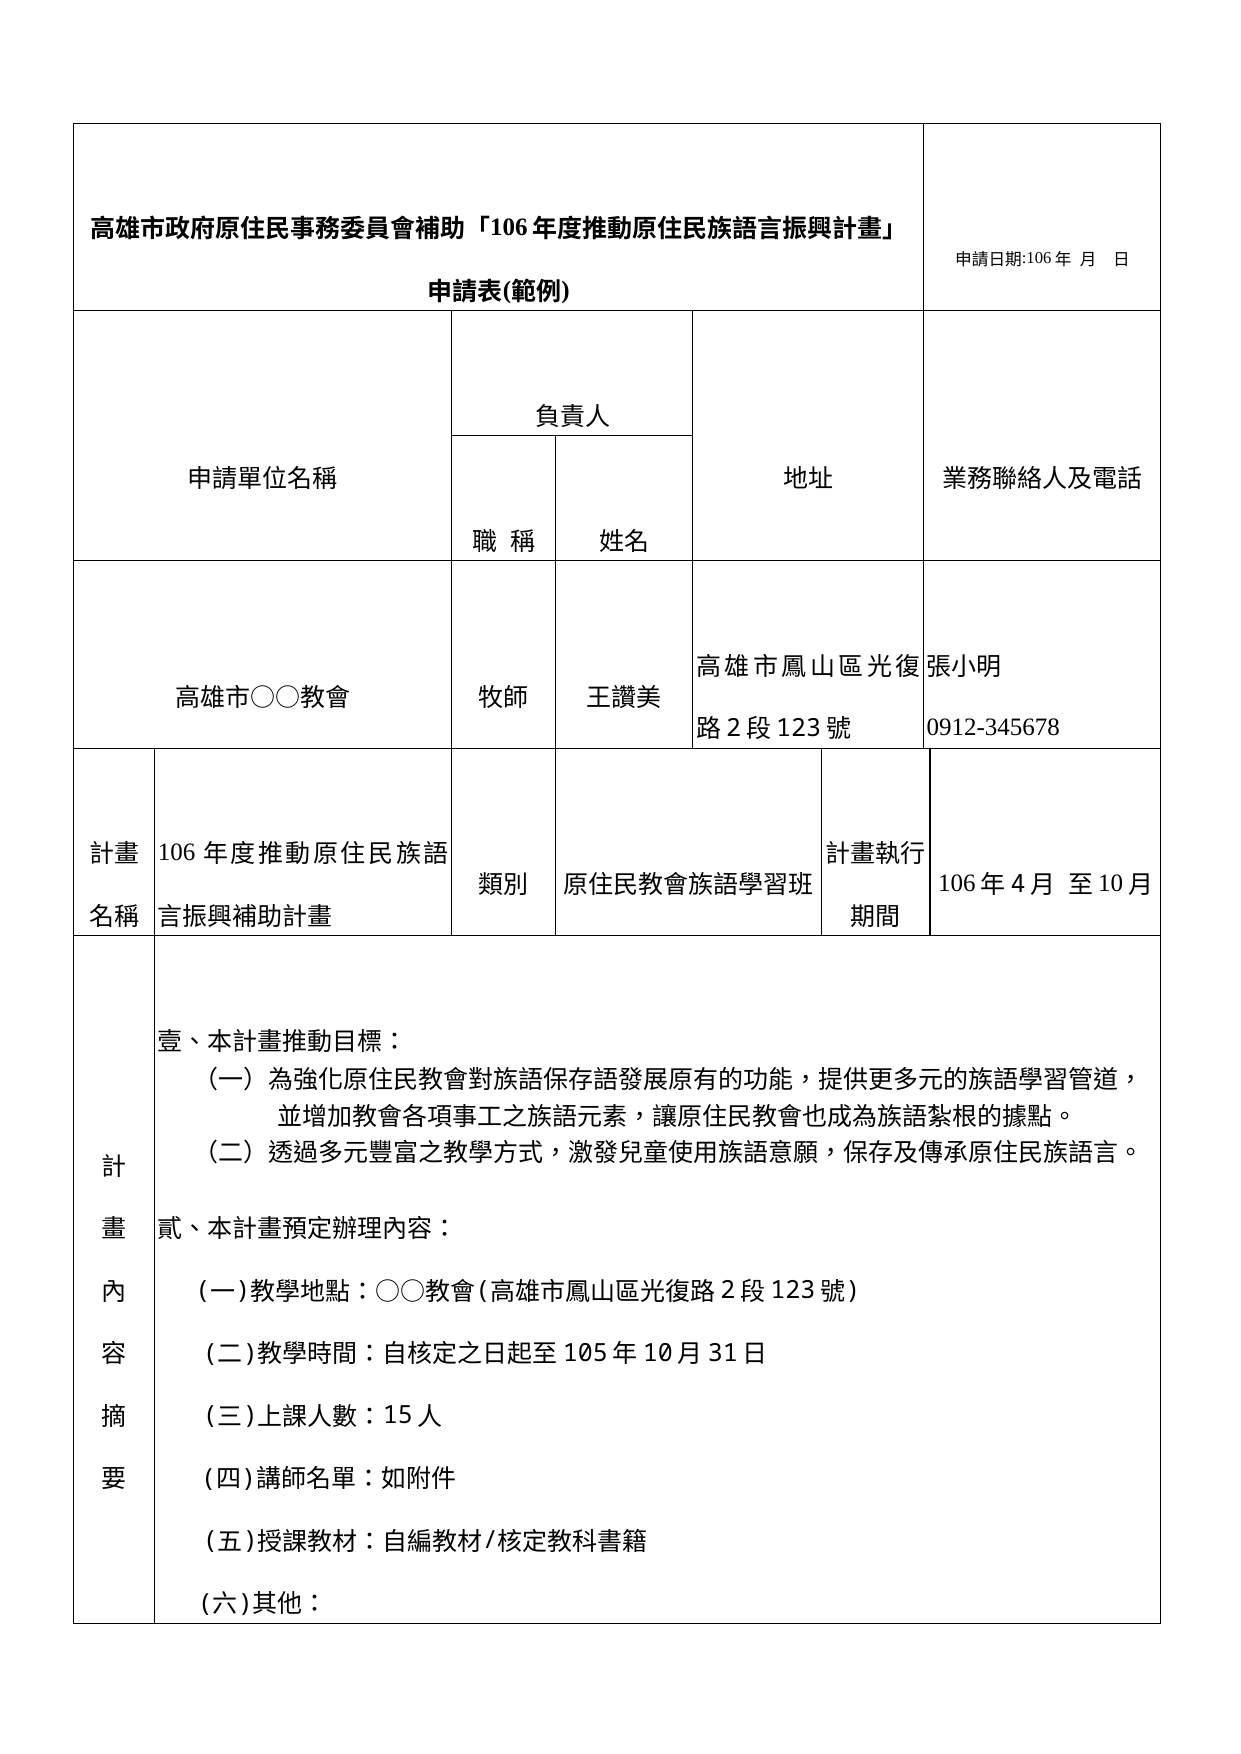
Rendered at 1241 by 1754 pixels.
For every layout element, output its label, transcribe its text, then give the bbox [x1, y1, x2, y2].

table_cell 王讚美 [556, 561, 692, 747]
table_cell 原住民教會族語學習班 [556, 749, 821, 935]
table_cell 張小明 0912-345678 [924, 561, 1160, 747]
table_cell 計 畫 內 容 摘 要 [74, 936, 154, 1622]
table_cell 類別 [452, 749, 555, 935]
table_cell 負責人 [452, 311, 692, 435]
table_header 申請日期:106年 月 日 [924, 124, 1160, 310]
table_cell 高雄市○○教會 [74, 561, 451, 747]
table_cell 申請單位名稱 [74, 311, 451, 560]
table_cell 壹、本計畫推動目標： （一）為強化原住民教會對族語保存語發展原有的功能，提供更多元的族語學習管道， 並增加教會各項事工之族語元素，讓原住民教會也成為族語紮根的據點。 （二）透過多元豐富之教學方式，激發兒童使用族語意願，保存及傳承原住民族語言。 貳、本計畫預定辦理內容： (一)教學地點：○○教會(高雄市鳳山區光復路2段123號) (二)教學時間：自核定之日起至105年10月31日 (三)上課人數：15人 (四)講師名單：如附件 (五)授課教材：自編教材/核定教科書籍 (六)其他： [155, 936, 1160, 1622]
table_cell 業務聯絡人及電話 [924, 311, 1160, 560]
table_cell 姓名 [556, 436, 692, 560]
table_cell 地址 [693, 311, 923, 560]
table_cell 106年度推動原住民族語言振興補助計畫 [155, 749, 451, 935]
table_cell 牧師 [452, 561, 555, 747]
table_cell 高雄市鳳山區光復路2段123號 [693, 561, 923, 747]
table_cell 職 稱 [452, 436, 555, 560]
table_cell 計畫執行期間 [822, 749, 929, 935]
table_header 高雄市政府原住民事務委員會補助「106年度推動原住民族語言振興計畫」 申請表(範例) [74, 124, 923, 310]
table_cell 106年4月 至10月 [931, 749, 1160, 935]
table_cell 計畫 名稱 [74, 749, 154, 935]
